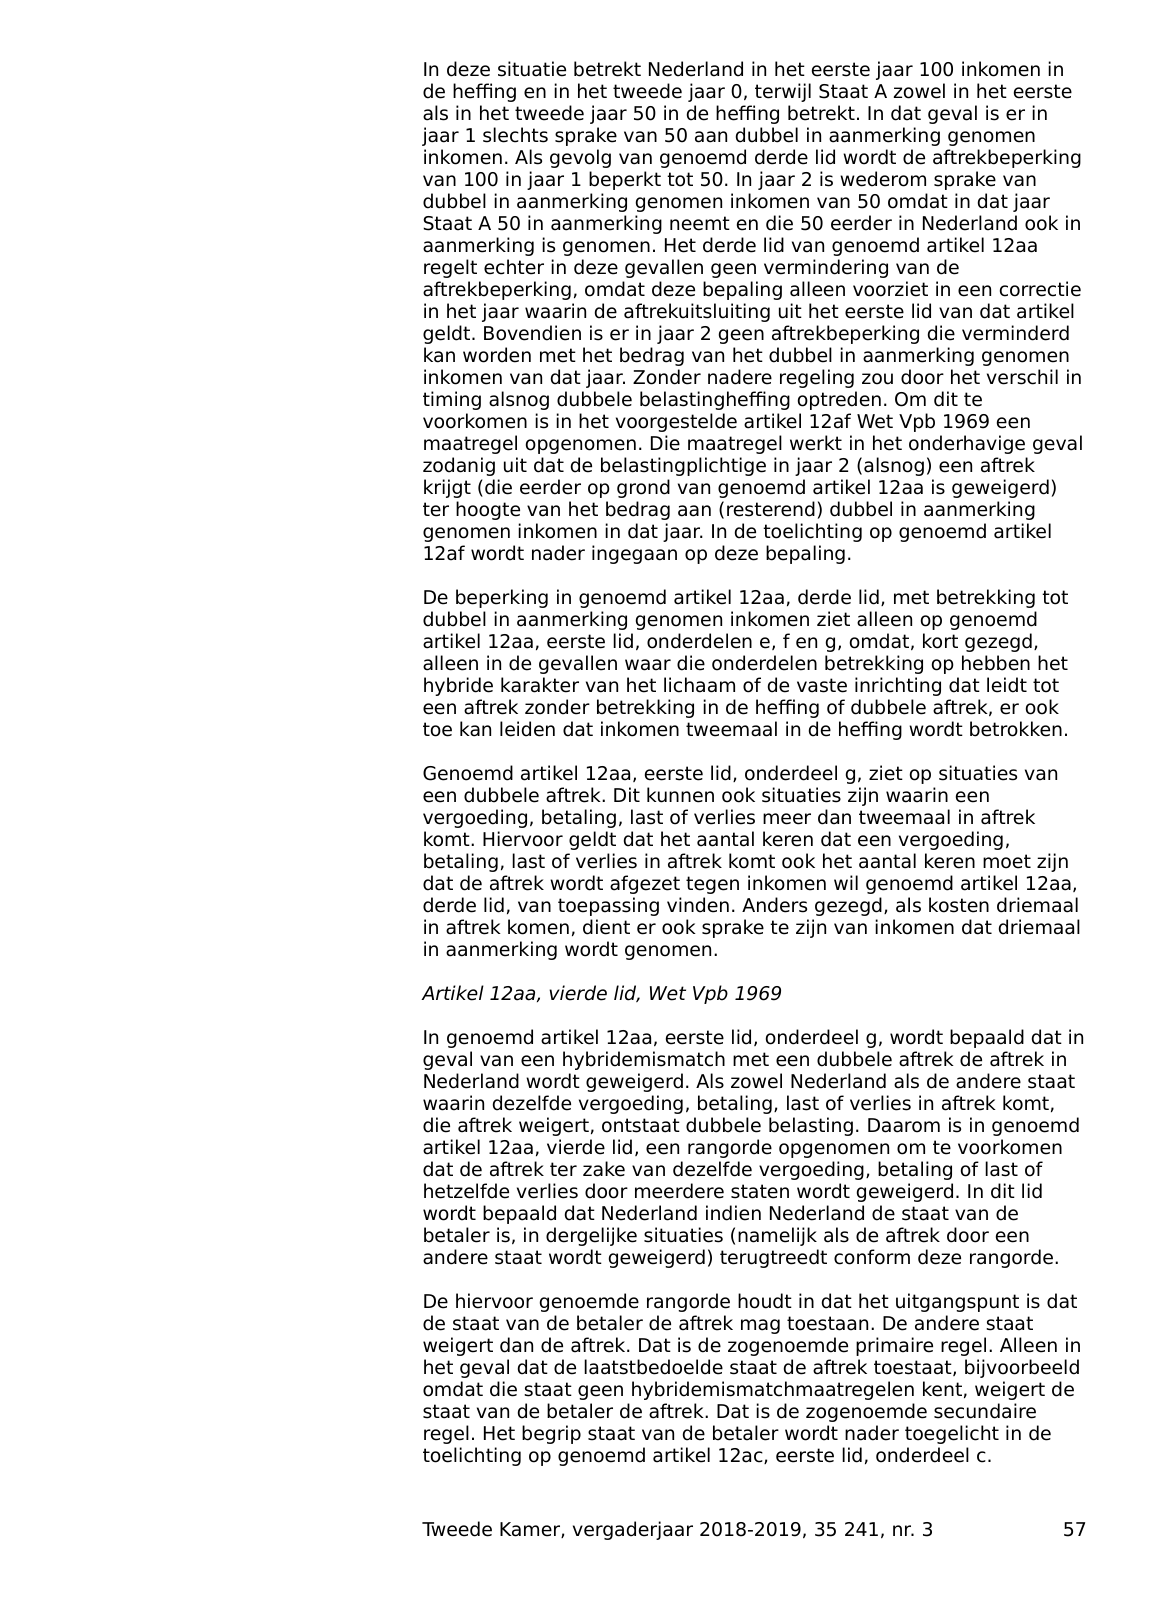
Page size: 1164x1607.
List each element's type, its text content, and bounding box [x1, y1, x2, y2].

text De hiervoor genoemde rangorde houdt in dat het uitgangspunt is dat de staat van de betaler de aftrek mag toestaan. De andere staat weigert dan de aftrek. Dat is de zogenoemde primaire regel. Alleen in het geval dat de laatstbedoelde staat de aftrek toestaat, bijvoorbeeld omdat die staat geen hybridemismatchmaatregelen kent, weigert de staat van de betaler de aftrek. Dat is de zogenoemde secundaire regel. Het begrip staat van de betaler wordt nader toegelicht in de toelichting op genoemd artikel 12ac, eerste lid, onderdeel c. [422, 1291, 1087, 1467]
text De beperking in genoemd artikel 12aa, derde lid, met betrekking tot dubbel in aanmerking genomen inkomen ziet alleen op genoemd artikel 12aa, eerste lid, onderdelen e, f en g, omdat, kort gezegd, alleen in de gevallen waar die onderdelen betrekking op hebben het hybride karakter van het lichaam of de vaste inrichting dat leidt tot een aftrek zonder betrekking in de heffing of dubbele aftrek, er ook toe kan leiden dat inkomen tweemaal in de heffing wordt betrokken. [422, 587, 1087, 741]
text Genoemd artikel 12aa, eerste lid, onderdeel g, ziet op situaties van een dubbele aftrek. Dit kunnen ook situaties zijn waarin een vergoeding, betaling, last of verlies meer dan tweemaal in aftrek komt. Hiervoor geldt dat het aantal keren dat een vergoeding, betaling, last of verlies in aftrek komt ook het aantal keren moet zijn dat de aftrek wordt afgezet tegen inkomen wil genoemd artikel 12aa, derde lid, van toepassing vinden. Anders gezegd, als kosten driemaal in aftrek komen, dient er ook sprake te zijn van inkomen dat driemaal in aanmerking wordt genomen. [422, 763, 1087, 961]
subtitle Artikel 12aa, vierde lid, Wet Vpb 1969 [422, 983, 1087, 1005]
text In deze situatie betrekt Nederland in het eerste jaar 100 inkomen in de heffing en in het tweede jaar 0, terwijl Staat A zowel in het eerste als in het tweede jaar 50 in de heffing betrekt. In dat geval is er in jaar 1 slechts sprake van 50 aan dubbel in aanmerking genomen inkomen. Als gevolg van genoemd derde lid wordt de aftrekbeperking van 100 in jaar 1 beperkt tot 50. In jaar 2 is wederom sprake van dubbel in aanmerking genomen inkomen van 50 omdat in dat jaar Staat A 50 in aanmerking neemt en die 50 eerder in Nederland ook in aanmerking is genomen. Het derde lid van genoemd artikel 12aa regelt echter in deze gevallen geen vermindering van de aftrekbeperking, omdat deze bepaling alleen voorziet in een correctie in het jaar waarin de aftrekuitsluiting uit het eerste lid van dat artikel geldt. Bovendien is er in jaar 2 geen aftrekbeperking die verminderd kan worden met het bedrag van het dubbel in aanmerking genomen inkomen van dat jaar. Zonder nadere regeling zou door het verschil in timing alsnog dubbele belastingheffing optreden. Om dit te voorkomen is in het voorgestelde artikel 12af Wet Vpb 1969 een maatregel opgenomen. Die maatregel werkt in het onderhavige geval zodanig uit dat de belastingplichtige in jaar 2 (alsnog) een aftrek krijgt (die eerder op grond van genoemd artikel 12aa is geweigerd) ter hoogte van het bedrag aan (resterend) dubbel in aanmerking genomen inkomen in dat jaar. In de toelichting op genoemd artikel 12af wordt nader ingegaan op deze bepaling. [422, 59, 1087, 564]
text In genoemd artikel 12aa, eerste lid, onderdeel g, wordt bepaald dat in geval van een hybridemismatch met een dubbele aftrek de aftrek in Nederland wordt geweigerd. Als zowel Nederland als de andere staat waarin dezelfde vergoeding, betaling, last of verlies in aftrek komt, die aftrek weigert, ontstaat dubbele belasting. Daarom is in genoemd artikel 12aa, vierde lid, een rangorde opgenomen om te voorkomen dat de aftrek ter zake van dezelfde vergoeding, betaling of last of hetzelfde verlies door meerdere staten wordt geweigerd. In dit lid wordt bepaald dat Nederland indien Nederland de staat van de betaler is, in dergelijke situaties (namelijk als de aftrek door een andere staat wordt geweigerd) terugtreedt conform deze rangorde. [422, 1027, 1087, 1269]
